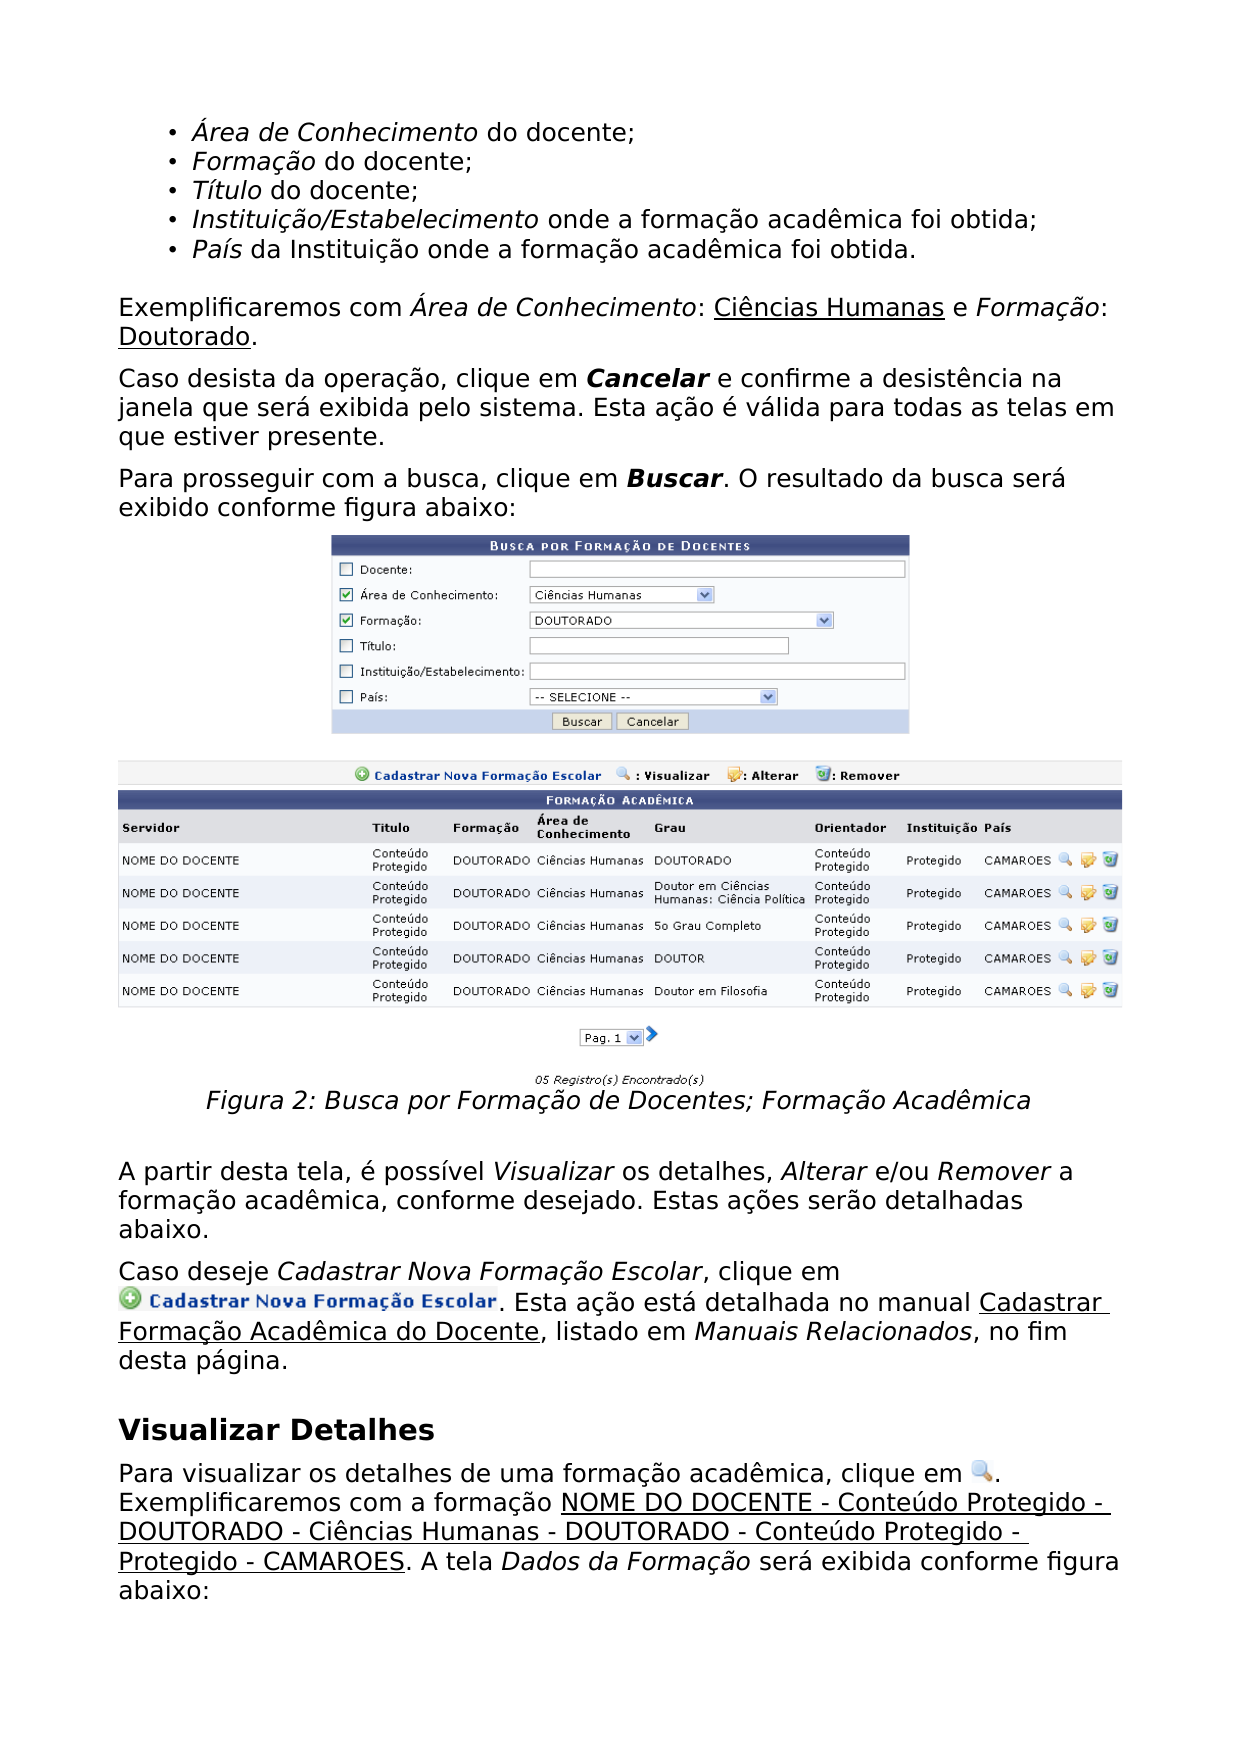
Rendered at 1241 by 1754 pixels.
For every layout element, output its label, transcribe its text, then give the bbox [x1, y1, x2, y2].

picture [118, 535, 1123, 1086]
text Caso desista da operação, clique em Cancelar e confirme a desistência na janela que será exibida pelo sistema. Esta ação é válida para todas as telas em que estiver presente. [118, 364, 1122, 452]
text Exemplificaremos com Área de Conhecimento: Ciências Humanas e Formação: Doutorado. [118, 293, 1122, 352]
subtitle Visualizar Detalhes [118, 1413, 1122, 1447]
text A partir desta tela, é possível Visualizar os detalhes, Alterar e/ou Remover a formação acadêmica, conforme desejado. Estas ações serão detalhadas abaixo. [118, 1157, 1122, 1244]
list Instituição/Estabelecimento onde a formação acadêmica foi obtida; [177, 206, 1122, 235]
text Para visualizar os detalhes de uma formação acadêmica, clique em . Exemplificaremos com a formação NOME DO DOCENTE - Conteúdo Protegido - DOUTORADO - Ciências Humanas - DOUTORADO - Conteúdo Protegido - Protegido - CAMAROES. A tela Dados da Formação será exibida conforme figura abaixo: [118, 1459, 1122, 1605]
list Formação do docente; [177, 147, 1122, 176]
picture [971, 1460, 994, 1483]
list Área de Conhecimento do docente; [177, 118, 1122, 147]
list País da Instituição onde a formação acadêmica foi obtida. [177, 235, 1122, 264]
text Caso deseje Cadastrar Nova Formação Escolar, clique em . Esta ação está detalhada no manual Cadastrar Formação Acadêmica do Docente, listado em Manuais Relacionados, no fim desta página. [118, 1257, 1122, 1375]
text Para prosseguir com a busca, clique em Buscar. O resultado da busca será exibido conforme figura abaixo: [118, 464, 1122, 523]
picture [118, 1286, 498, 1311]
list Título do docente; [177, 176, 1122, 206]
text Figura 2: Busca por Formação de Docentes; Formação Acadêmica [118, 1086, 1122, 1115]
